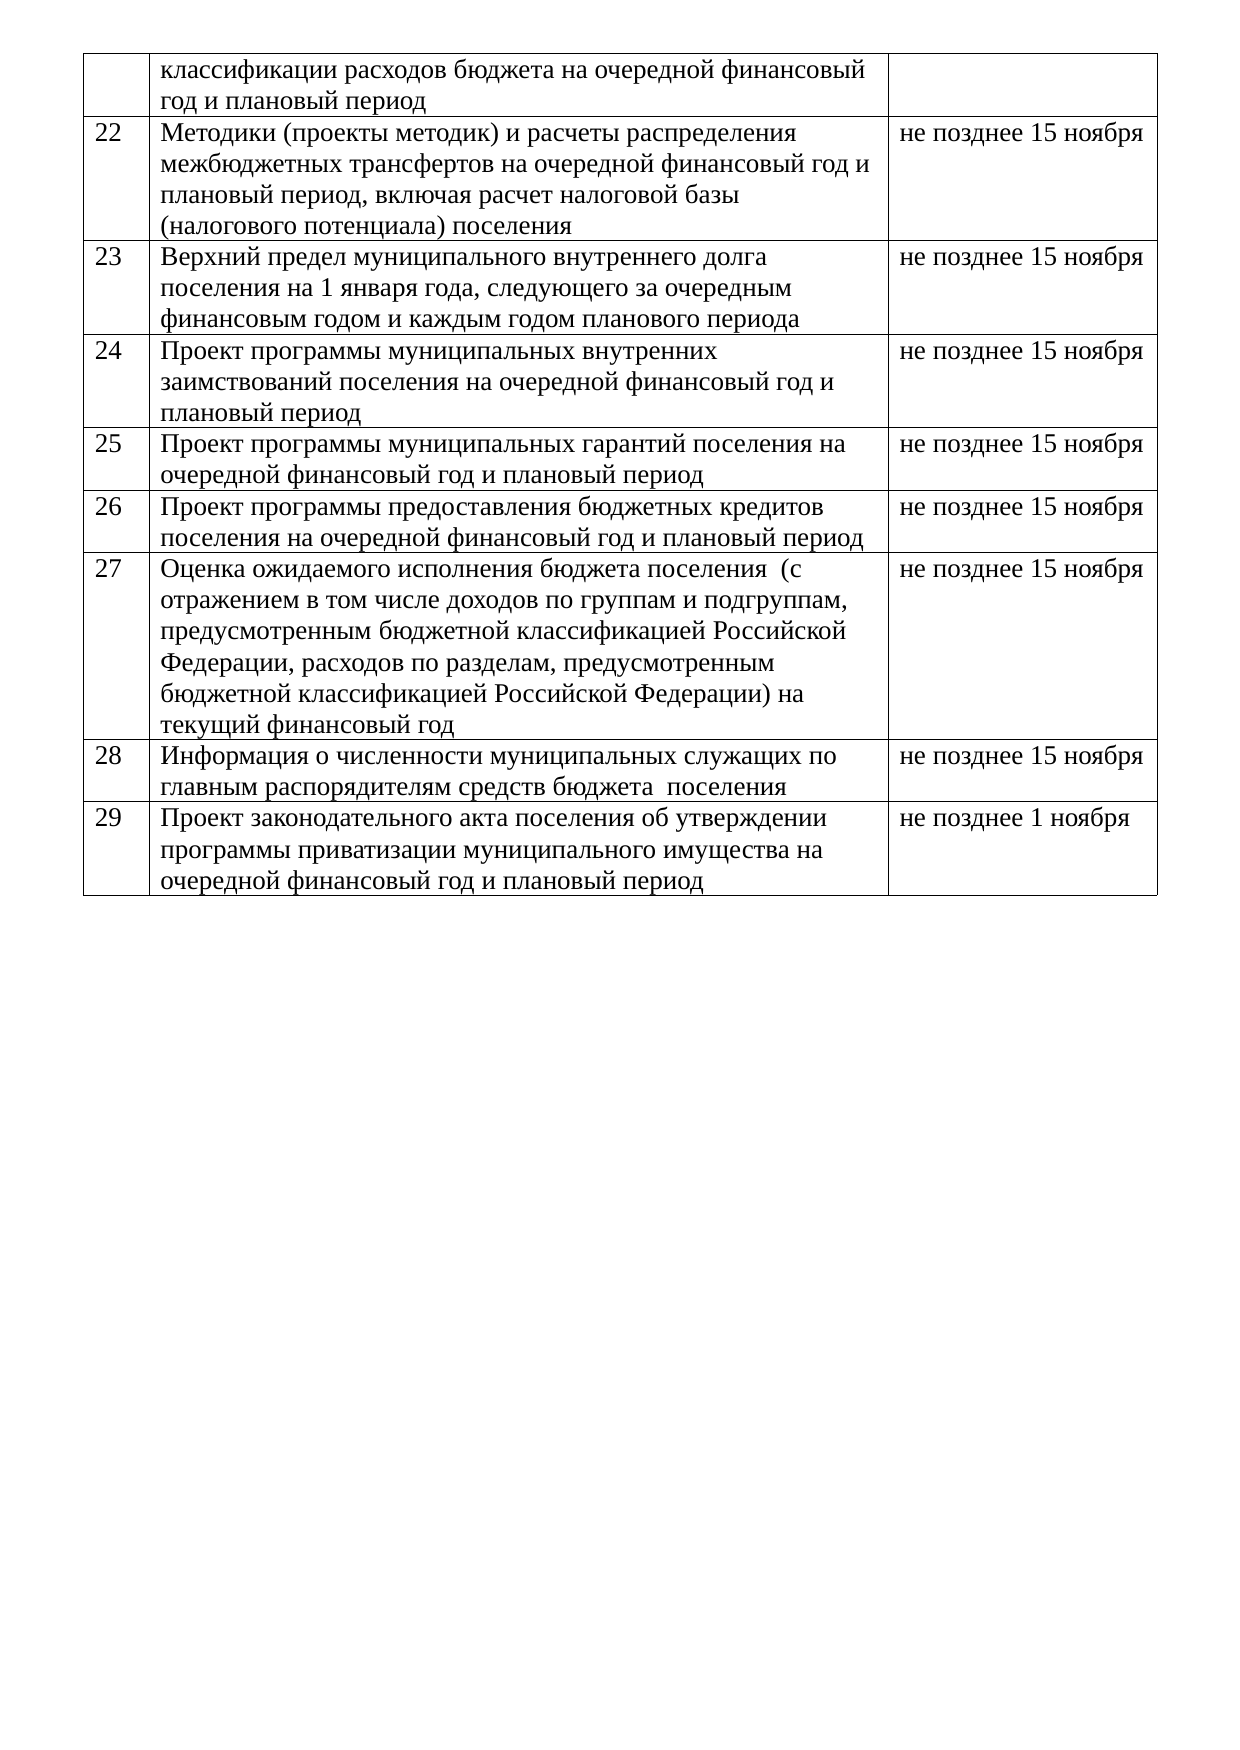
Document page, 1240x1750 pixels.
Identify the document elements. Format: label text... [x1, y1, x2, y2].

table_cell не позднее 15 ноября [889, 428, 1157, 490]
table_cell Методики (проекты методик) и расчеты распределения межбюджетных трансфертов на очередной финансовый год и плановый период, включая расчет налоговой базы (налогового потенциала) поселения [150, 117, 888, 240]
table_cell Информация о численности муниципальных служащих по главным распорядителям средств бюджета поселения [150, 740, 888, 801]
table_cell не позднее 15 ноября [889, 241, 1157, 334]
table_cell 26 [84, 491, 149, 552]
table_cell Проект программы муниципальных гарантий поселения на очередной финансовый год и плановый период [150, 428, 888, 490]
table_cell Проект программы предоставления бюджетных кредитов поселения на очередной финансовый год и плановый период [150, 491, 888, 552]
table_cell не позднее 15 ноября [889, 117, 1157, 240]
table_cell не позднее 15 ноября [889, 491, 1157, 552]
table_cell не позднее 15 ноября [889, 553, 1157, 739]
table_cell не позднее 15 ноября [889, 740, 1157, 801]
table_cell 28 [84, 740, 149, 801]
table_cell 25 [84, 428, 149, 490]
table_cell [889, 54, 1157, 116]
table_cell 23 [84, 241, 149, 334]
table_cell 24 [84, 335, 149, 427]
table_cell 22 [84, 117, 149, 240]
table_cell Проект законодательного акта поселения об утверждении программы приватизации муниципального имущества на очередной финансовый год и плановый период [150, 802, 888, 895]
table_cell 29 [84, 802, 149, 895]
table_cell 27 [84, 553, 149, 739]
table_cell Оценка ожидаемого исполнения бюджета поселения (с отражением в том числе доходов по группам и подгруппам, предусмотренным бюджетной классификацией Российской Федерации, расходов по разделам, предусмотренным бюджетной классификацией Российской Федерации) на текущий финансовый год [150, 553, 888, 739]
table_cell не позднее 15 ноября [889, 335, 1157, 427]
table_cell не позднее 1 ноября [889, 802, 1157, 895]
table_cell Верхний предел муниципального внутреннего долга поселения на 1 января года, следующего за очередным финансовым годом и каждым годом планового периода [150, 241, 888, 334]
table_cell классификации расходов бюджета на очередной финансовый год и плановый период [150, 54, 888, 116]
table_cell [84, 54, 149, 116]
table_cell Проект программы муниципальных внутренних заимствований поселения на очередной финансовый год и плановый период [150, 335, 888, 427]
